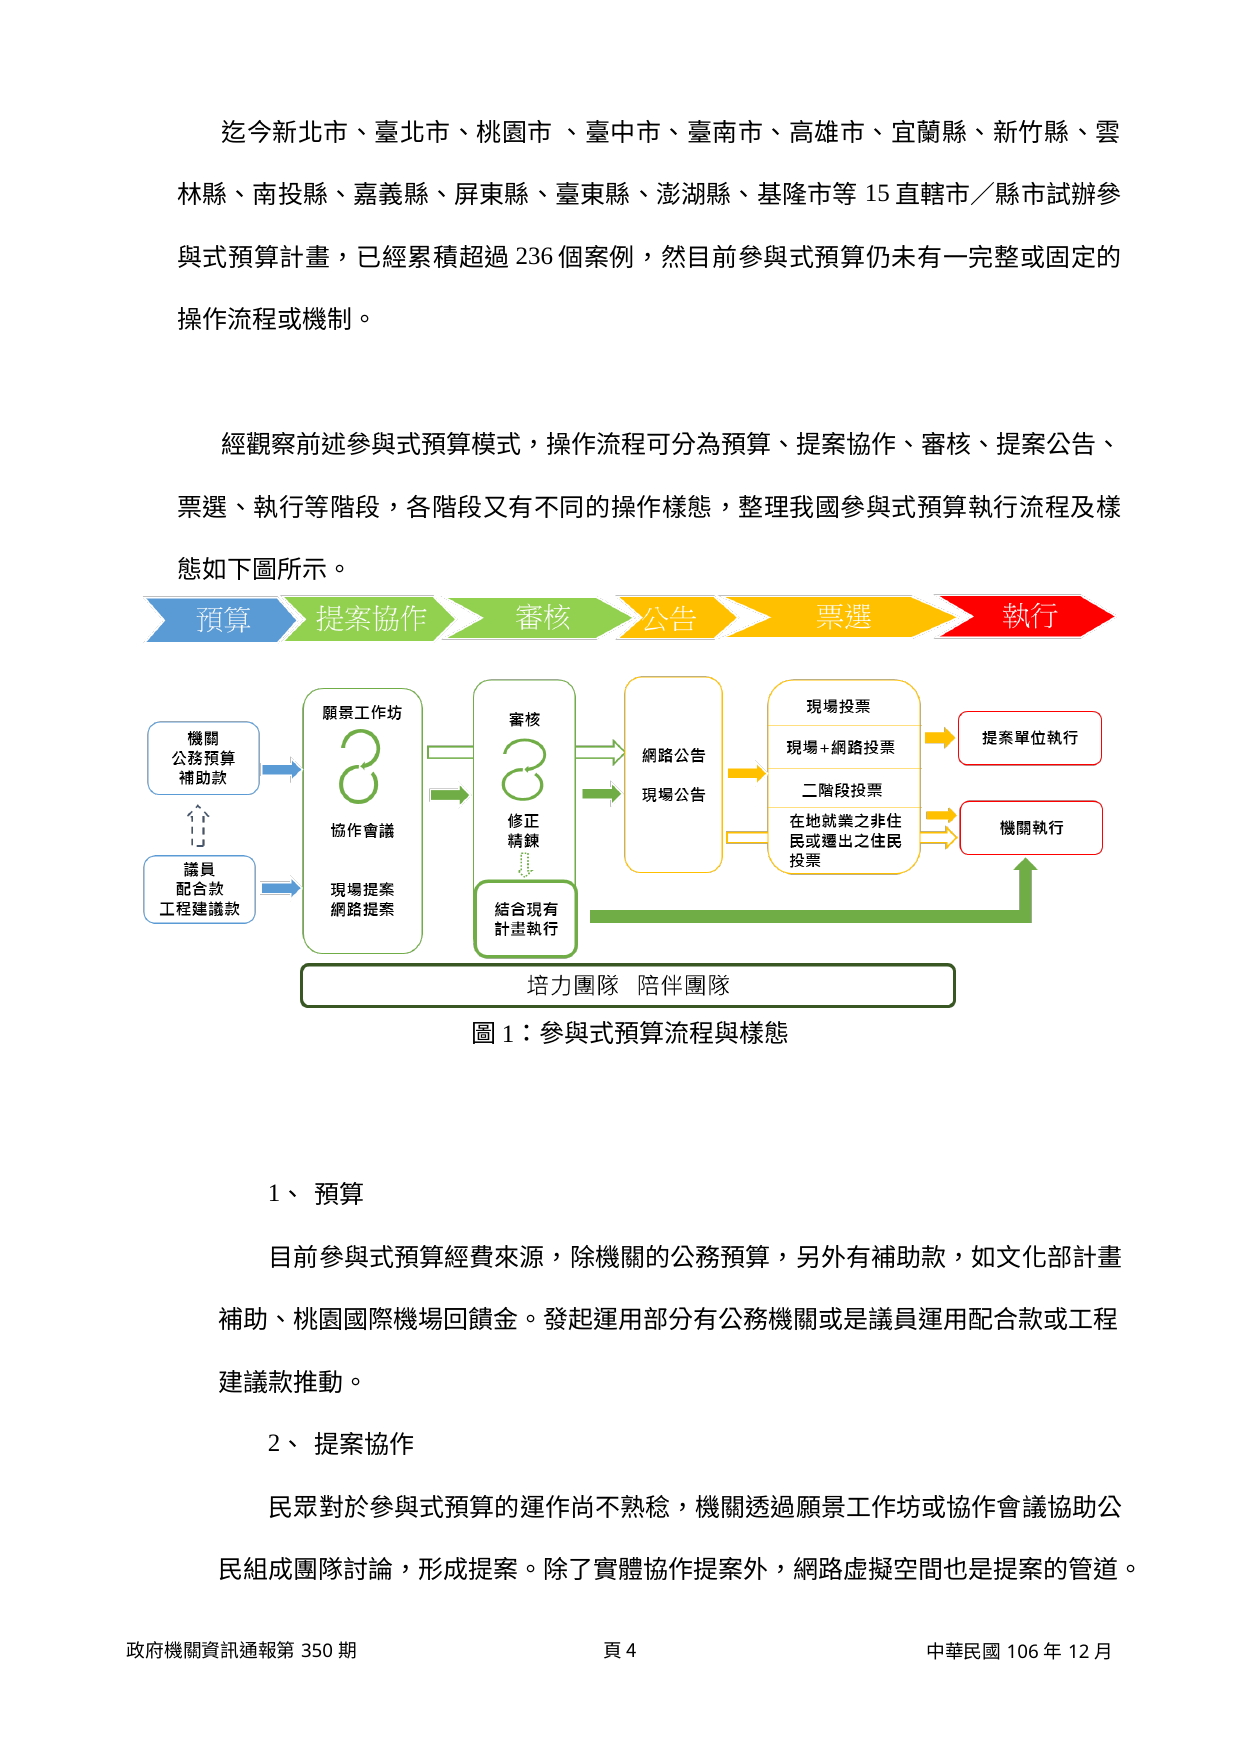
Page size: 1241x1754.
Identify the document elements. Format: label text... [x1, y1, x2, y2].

subtitle 圖1：參與式預算流程與樣態 [118, 1014, 1143, 1050]
list 提案協作 [268, 1401, 1122, 1464]
text 民眾對於參與式預算的運作尚不熟稔，機關透過願景工作坊或協作會議協助公民組成團隊討論，形成提案。除了實體協作提案外，網路虚擬空間也是提案的管道。 [219, 1464, 1122, 1589]
text 目前參與式預算經費來源，除機關的公務預算，另外有補助款，如文化部計畫補助、桃園國際機場回饋金。發起運用部分有公務機關或是議員運用配合款或工程建議款推動。 [219, 1214, 1122, 1401]
text 經觀察前述參與式預算模式，操作流程可分為預算、提案協作、審核、提案公告、票選、執行等階段，各階段又有不同的操作樣態，整理我國參與式預算執行流程及樣態如下圖所示。 [177, 401, 1122, 589]
text 迄今新北市、臺北市、桃園市 、臺中市、臺南市、高雄市、宜蘭縣、新竹縣、雲林縣、南投縣、嘉義縣、屏東縣、臺東縣、澎湖縣、基隆市等15直轄市／縣市試辦參與式預算計畫，已經累積超過236個案例，然目前參與式預算仍未有一完整或固定的操作流程或機制。 [177, 89, 1122, 339]
list 預算 [268, 1151, 1122, 1214]
